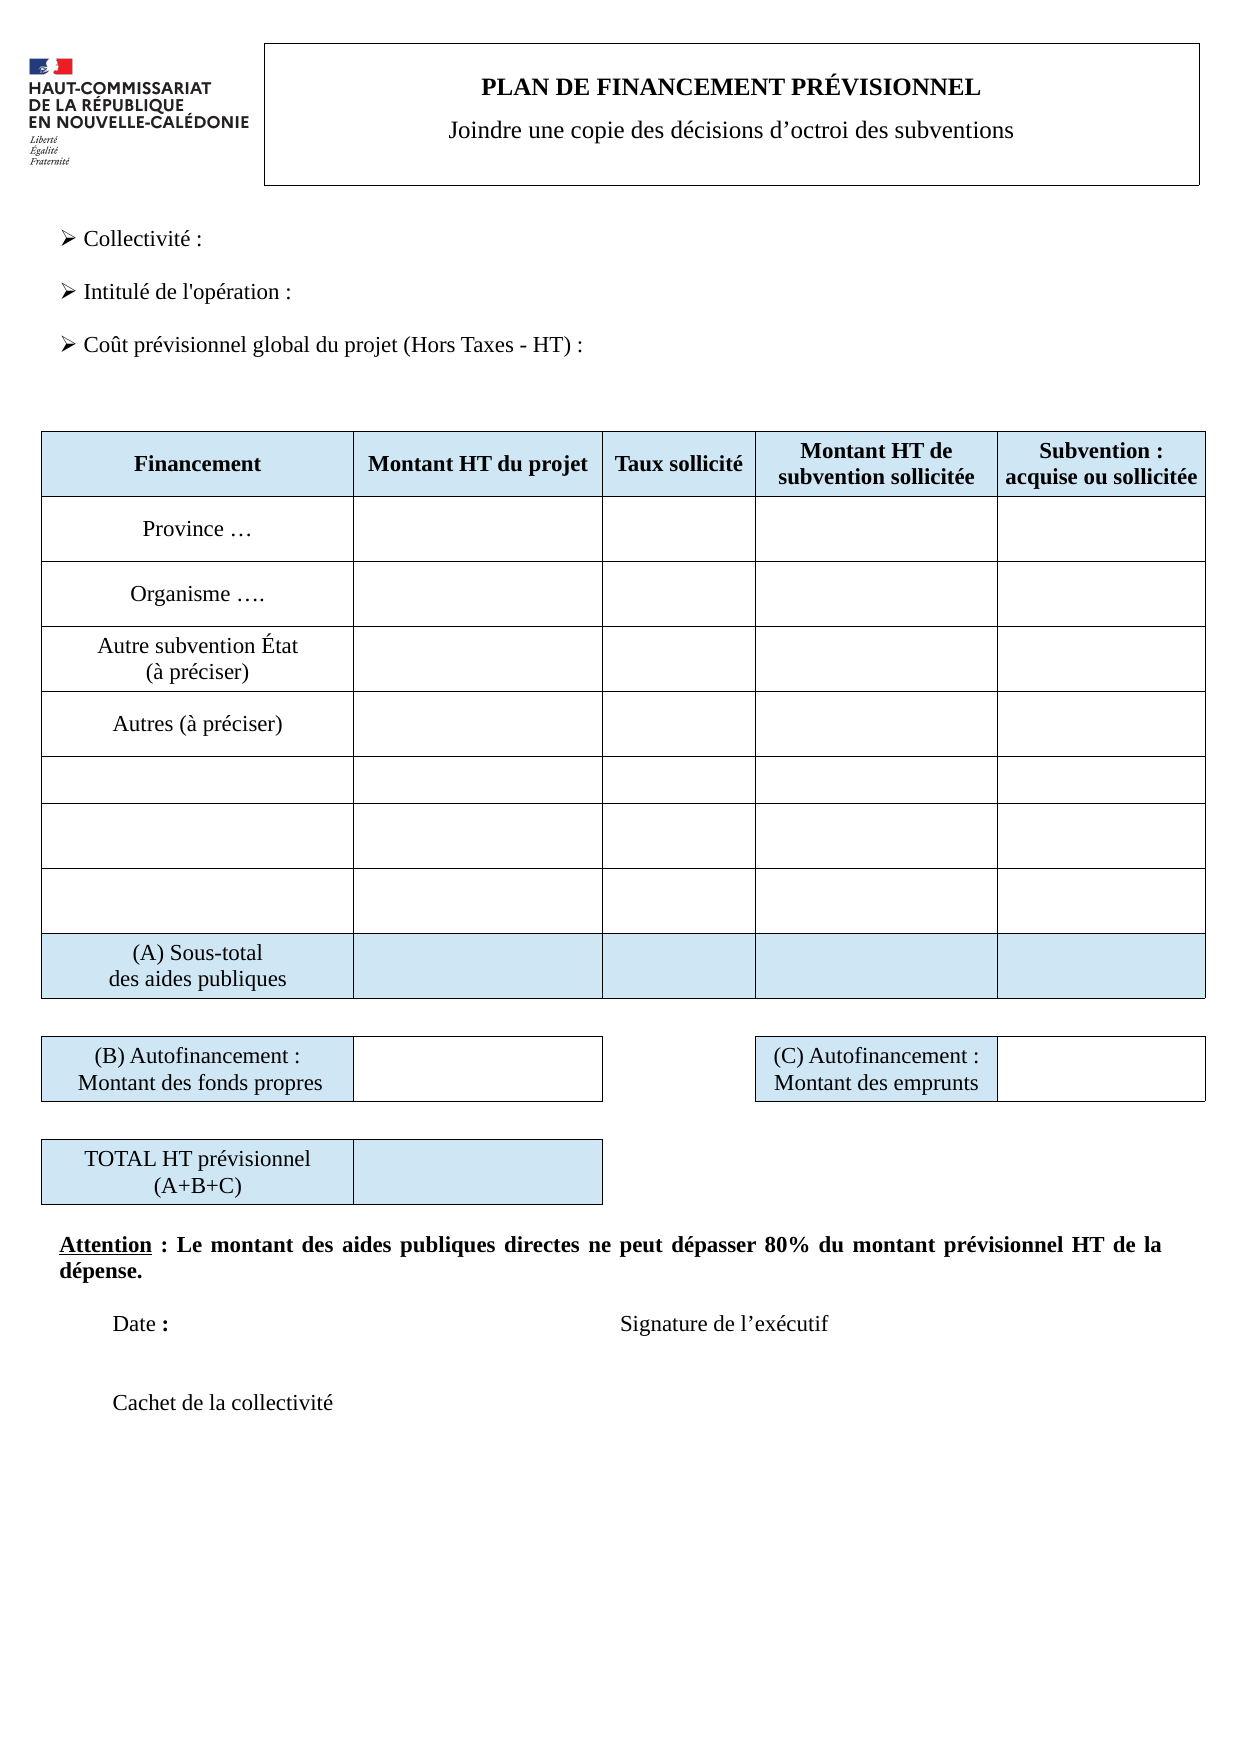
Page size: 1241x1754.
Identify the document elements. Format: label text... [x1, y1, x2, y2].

table_cell [354, 869, 602, 933]
table_cell [755, 1139, 997, 1204]
table_cell Province … [42, 497, 353, 561]
table_cell [998, 999, 1205, 1036]
table_cell [603, 869, 755, 933]
table_cell [998, 934, 1205, 998]
table_cell [603, 497, 755, 561]
table_cell (A) Sous-total des aides publiques [42, 934, 353, 998]
table_cell [354, 562, 602, 626]
table_cell TOTAL HT prévisionnel (A+B+C) [42, 1140, 353, 1204]
table_cell [756, 497, 997, 561]
table_cell [354, 1102, 602, 1139]
table_cell [998, 804, 1205, 868]
table_cell [354, 1037, 602, 1101]
table_header Subvention : acquise ou sollicitée [998, 432, 1205, 496]
table_cell [602, 1101, 755, 1139]
text Attention : Le montant des aides publiques directes ne peut dépasser 80% du montant prévisionnel HT de la dépense. [59, 1231, 1163, 1283]
table_cell [603, 627, 755, 691]
text  Intitulé de l'opération : [59, 278, 1163, 304]
table_header Montant HT de subvention sollicitée [756, 432, 997, 496]
table_cell [756, 869, 997, 933]
table_cell (C) Autofinancement : Montant des emprunts [756, 1037, 997, 1101]
table_cell [756, 934, 997, 998]
table_cell (B) Autofinancement : Montant des fonds propres [42, 1037, 353, 1101]
table_cell [41, 999, 354, 1036]
table_cell [354, 497, 602, 561]
text  Collectivité : [59, 226, 1163, 252]
table_cell [603, 1139, 755, 1204]
table_cell [756, 562, 997, 626]
table_cell [603, 804, 755, 868]
text PLAN DE FINANCEMENT PRÉVISIONNEL [265, 72, 1198, 101]
text Date : Signature de l’exécutif [112, 1310, 1163, 1336]
table_cell [354, 627, 602, 691]
table_cell [756, 692, 997, 756]
table_cell [603, 562, 755, 626]
table_cell [998, 1037, 1205, 1101]
table_cell [354, 934, 602, 998]
table_cell [603, 757, 755, 803]
table_cell [354, 692, 602, 756]
table_cell [755, 999, 997, 1036]
table_cell [603, 934, 755, 998]
table_cell [998, 1139, 1205, 1204]
table_cell [998, 692, 1205, 756]
table_cell [603, 1036, 755, 1101]
table_cell Autre subvention État (à préciser) [42, 627, 353, 691]
table_cell [354, 757, 602, 803]
table_cell [603, 692, 755, 756]
table_cell [42, 804, 353, 868]
table_cell [602, 999, 755, 1036]
table_cell [756, 804, 997, 868]
table_cell [354, 804, 602, 868]
table_cell [756, 757, 997, 803]
table_header Montant HT du projet [354, 432, 602, 496]
table_cell [755, 1102, 997, 1139]
table_cell [998, 627, 1205, 691]
table_cell [354, 1140, 602, 1204]
text Joindre une copie des décisions d’octroi des subventions [265, 116, 1198, 144]
table_cell Autres (à préciser) [42, 692, 353, 756]
table_cell [998, 562, 1205, 626]
text  Coût prévisionnel global du projet (Hors Taxes - HT) : [59, 331, 1163, 357]
table_cell [756, 627, 997, 691]
text Cachet de la collectivité [112, 1389, 1163, 1415]
table_cell [41, 1102, 354, 1139]
table_cell [998, 757, 1205, 803]
table_cell [354, 999, 602, 1036]
table_cell [998, 1102, 1205, 1139]
table_cell [42, 757, 353, 803]
table_cell [998, 869, 1205, 933]
table_cell [42, 869, 353, 933]
table_cell [998, 497, 1205, 561]
table_header Taux sollicité [603, 432, 755, 496]
table_cell Organisme …. [42, 562, 353, 626]
table_header Financement [42, 432, 353, 496]
